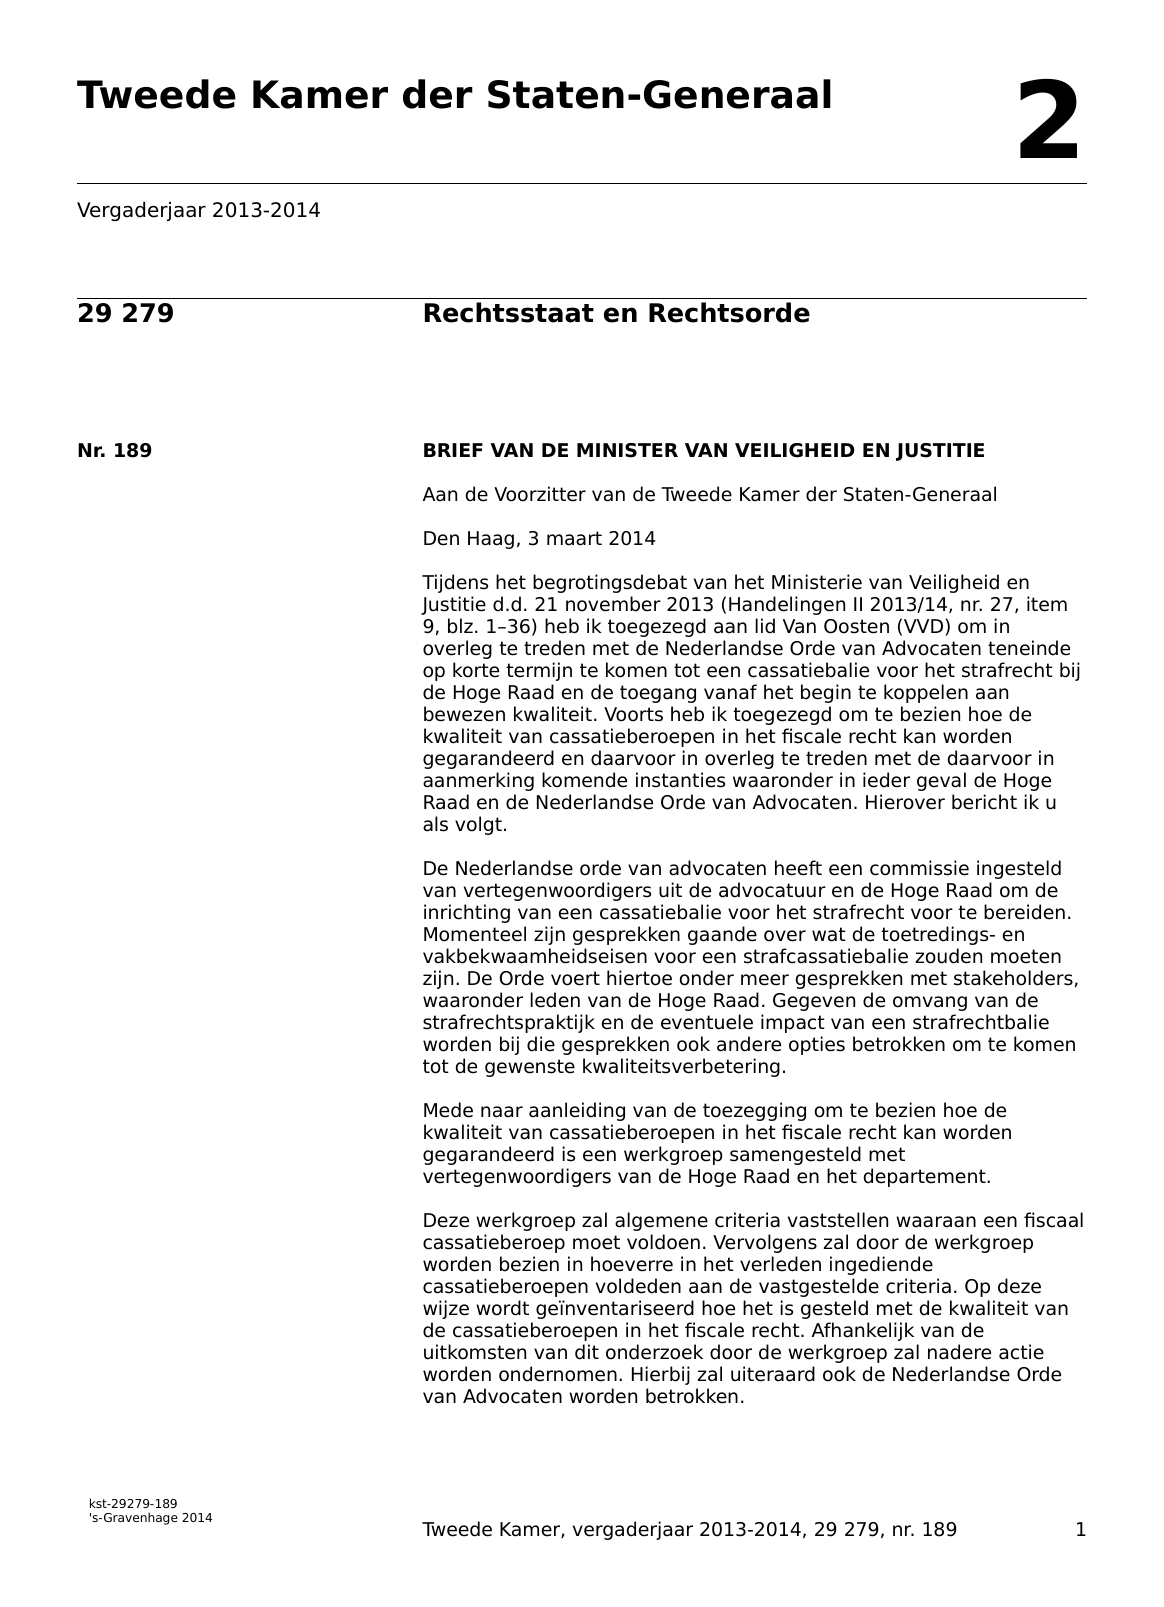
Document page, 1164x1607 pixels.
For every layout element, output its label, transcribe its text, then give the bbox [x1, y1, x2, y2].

text kst-29279-189 [88, 1497, 323, 1511]
text Den Haag, 3 maart 2014 [422, 528, 1087, 550]
text Aan de Voorzitter van de Tweede Kamer der Staten-Generaal [422, 484, 1087, 506]
text 's-Gravenhage 2014 [88, 1511, 323, 1525]
subtitle 29 279 Rechtsstaat en Rechtsorde [77, 299, 1087, 329]
table_cell Vergaderjaar 2013-2014 [77, 184, 1087, 298]
text Deze werkgroep zal algemene criteria vaststellen waaraan een fiscaal cassatieberoep moet voldoen. Vervolgens zal door de werkgroep worden bezien in hoeverre in het verleden ingediende cassatieberoepen voldeden aan de vastgestelde criteria. Op deze wijze wordt geïnventariseerd hoe het is gesteld met de kwaliteit van de cassatieberoepen in het fiscale recht. Afhankelijk van de uitkomsten van dit onderzoek door de werkgroep zal nadere actie worden ondernomen. Hierbij zal uiteraard ook de Nederlandse Orde van Advocaten worden betrokken. [422, 1210, 1087, 1408]
text Tijdens het begrotingsdebat van het Ministerie van Veiligheid en Justitie d.d. 21 november 2013 (Handelingen II 2013/14, nr. 27, item 9, blz. 1–36) heb ik toegezegd aan lid Van Oosten (VVD) om in overleg te treden met de Nederlandse Orde van Advocaten teneinde op korte termijn te komen tot een cassatiebalie voor het strafrecht bij de Hoge Raad en de toegang vanaf het begin te koppelen aan bewezen kwaliteit. Voorts heb ik toegezegd om te bezien hoe de kwaliteit van cassatieberoepen in het fiscale recht kan worden gegarandeerd en daarvoor in overleg te treden met de daarvoor in aanmerking komende instanties waaronder in ieder geval de Hoge Raad en de Nederlandse Orde van Advocaten. Hierover bericht ik u als volgt. [422, 572, 1087, 836]
text De Nederlandse orde van advocaten heeft een commissie ingesteld van vertegenwoordigers uit de advocatuur en de Hoge Raad om de inrichting van een cassatiebalie voor het strafrecht voor te bereiden. Momenteel zijn gesprekken gaande over wat de toetredings- en vakbekwaamheidseisen voor een strafcassatiebalie zouden moeten zijn. De Orde voert hiertoe onder meer gesprekken met stakeholders, waaronder leden van de Hoge Raad. Gegeven de omvang van de strafrechtspraktijk en de eventuele impact van een strafrechtbalie worden bij die gesprekken ook andere opties betrokken om te komen tot de gewenste kwaliteitsverbetering. [422, 858, 1087, 1078]
text Mede naar aanleiding van de toezegging om te bezien hoe de kwaliteit van cassatieberoepen in het fiscale recht kan worden gegarandeerd is een werkgroep samengesteld met vertegenwoordigers van de Hoge Raad en het departement. [422, 1100, 1087, 1188]
table_header Tweede Kamer der Staten-Generaal [77, 59, 886, 183]
table_header 2 [886, 59, 1087, 183]
subtitle Nr. 189 BRIEF VAN DE MINISTER VAN VEILIGHEID EN JUSTITIE [77, 440, 1087, 462]
